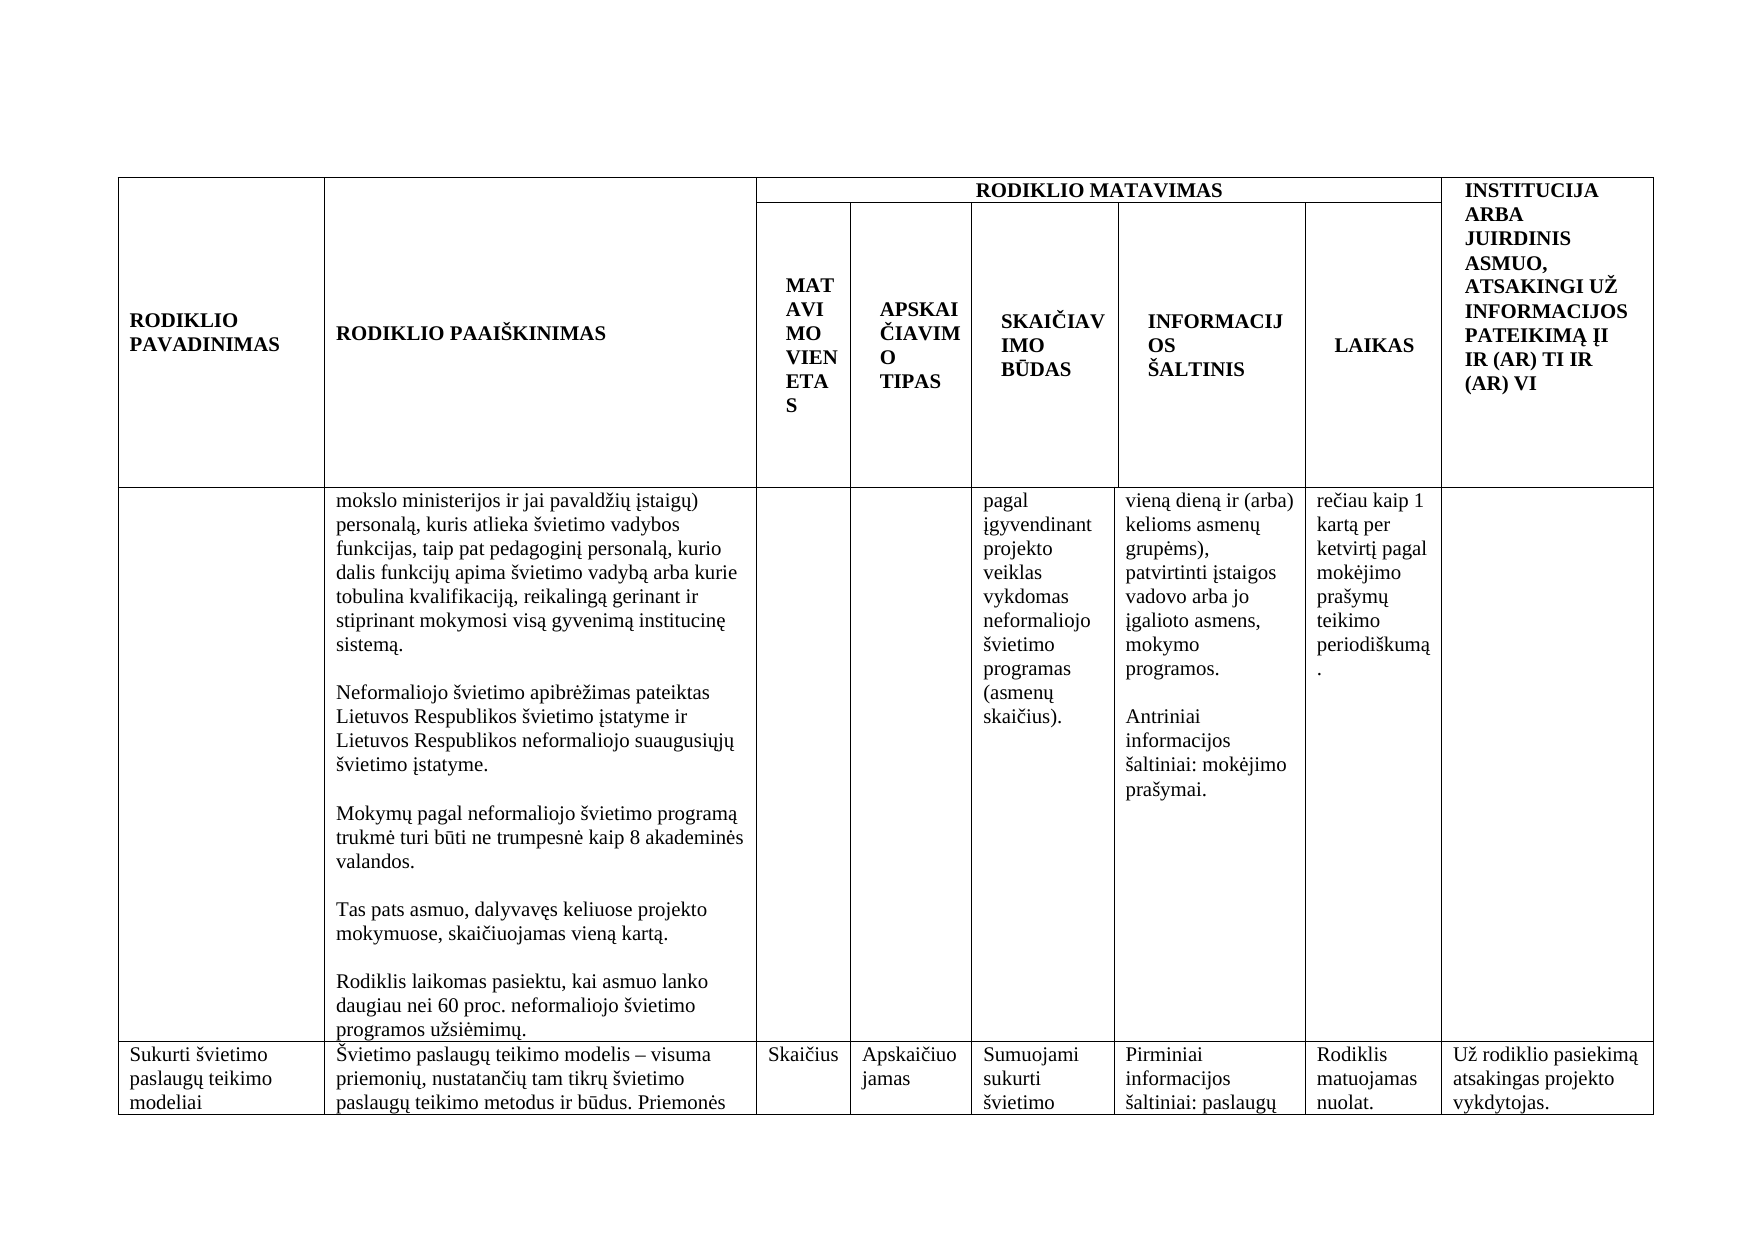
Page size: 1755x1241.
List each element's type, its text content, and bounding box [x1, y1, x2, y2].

table_cell MATAVIMO VIENETAS [757, 203, 850, 487]
table_header Institucija arba juirdinis asmuo, atsakingi už informacijos pateikimą įI ir (ar) tI ir (ar) vI [1442, 178, 1653, 487]
table_cell [1442, 488, 1653, 1041]
table_cell Sukurti švietimo paslaugų teikimo modeliai [119, 1042, 324, 1114]
table_cell SKAIČIAVIMO BŪDAS [972, 203, 1118, 487]
table_cell Rodiklis matuojamas nuolat. [1306, 1042, 1441, 1114]
table_cell rečiau kaip 1 kartą per ketvirtį pagal mokėjimo prašymų teikimo periodiškumą. [1306, 488, 1441, 1041]
table_header RODIKLIO PAVADINIMAS [119, 178, 324, 487]
table_cell [119, 488, 324, 1041]
table_cell Sumuojami sukurti švietimo [972, 1042, 1114, 1114]
table_cell APSKAIČIAVIMO TIPAS [851, 203, 971, 487]
table_cell Pirminiai informacijos šaltiniai: paslaugų [1115, 1042, 1305, 1114]
table_cell mokslo ministerijos ir jai pavaldžių įstaigų) personalą, kuris atlieka švietimo vadybos funkcijas, taip pat pedagoginį personalą, kurio dalis funkcijų apima švietimo vadybą arba kurie tobulina kvalifikaciją, reikalingą gerinant ir stiprinant mokymosi visą gyvenimą institucinę sistemą. Neformaliojo švietimo apibrėžimas pateiktas Lietuvos Respublikos švietimo įstatyme ir Lietuvos Respublikos neformaliojo suaugusiųjų švietimo įstatyme. Mokymų pagal neformaliojo švietimo programą trukmė turi būti ne trumpesnė kaip 8 akademinės valandos. Tas pats asmuo, dalyvavęs keliuose projekto mokymuose, skaičiuojamas vieną kartą. Rodiklis laikomas pasiektu, kai asmuo lanko daugiau nei 60 proc. neformaliojo švietimo programos užsiėmimų. [325, 488, 756, 1041]
table_cell Skaičius [757, 1042, 850, 1114]
table_cell Už rodiklio pasiekimą atsakingas projekto vykdytojas. [1442, 1042, 1653, 1114]
table_cell Apskaičiuojamas [851, 1042, 971, 1114]
table_cell LAIKAS [1306, 203, 1441, 487]
table_cell vieną dieną ir (arba) kelioms asmenų grupėms), patvirtinti įstaigos vadovo arba jo įgalioto asmens, mokymo programos. Antriniai informacijos šaltiniai: mokėjimo prašymai. [1115, 488, 1305, 1041]
table_cell pagal įgyvendinant projekto veiklas vykdomas neformaliojo švietimo programas (asmenų skaičius). [972, 488, 1114, 1041]
table_cell [851, 488, 971, 1041]
table_cell Švietimo paslaugų teikimo modelis – visuma priemonių, nustatančių tam tikrų švietimo paslaugų teikimo metodus ir būdus. Priemonės [325, 1042, 756, 1114]
table_cell INFORMACIJOS ŠALTINIS [1119, 203, 1305, 487]
table_header RODIKLIO MATAVIMAS [757, 178, 1441, 202]
table_cell [757, 488, 850, 1041]
table_header RODIKLIO PAAIŠKINIMAS [325, 178, 756, 487]
